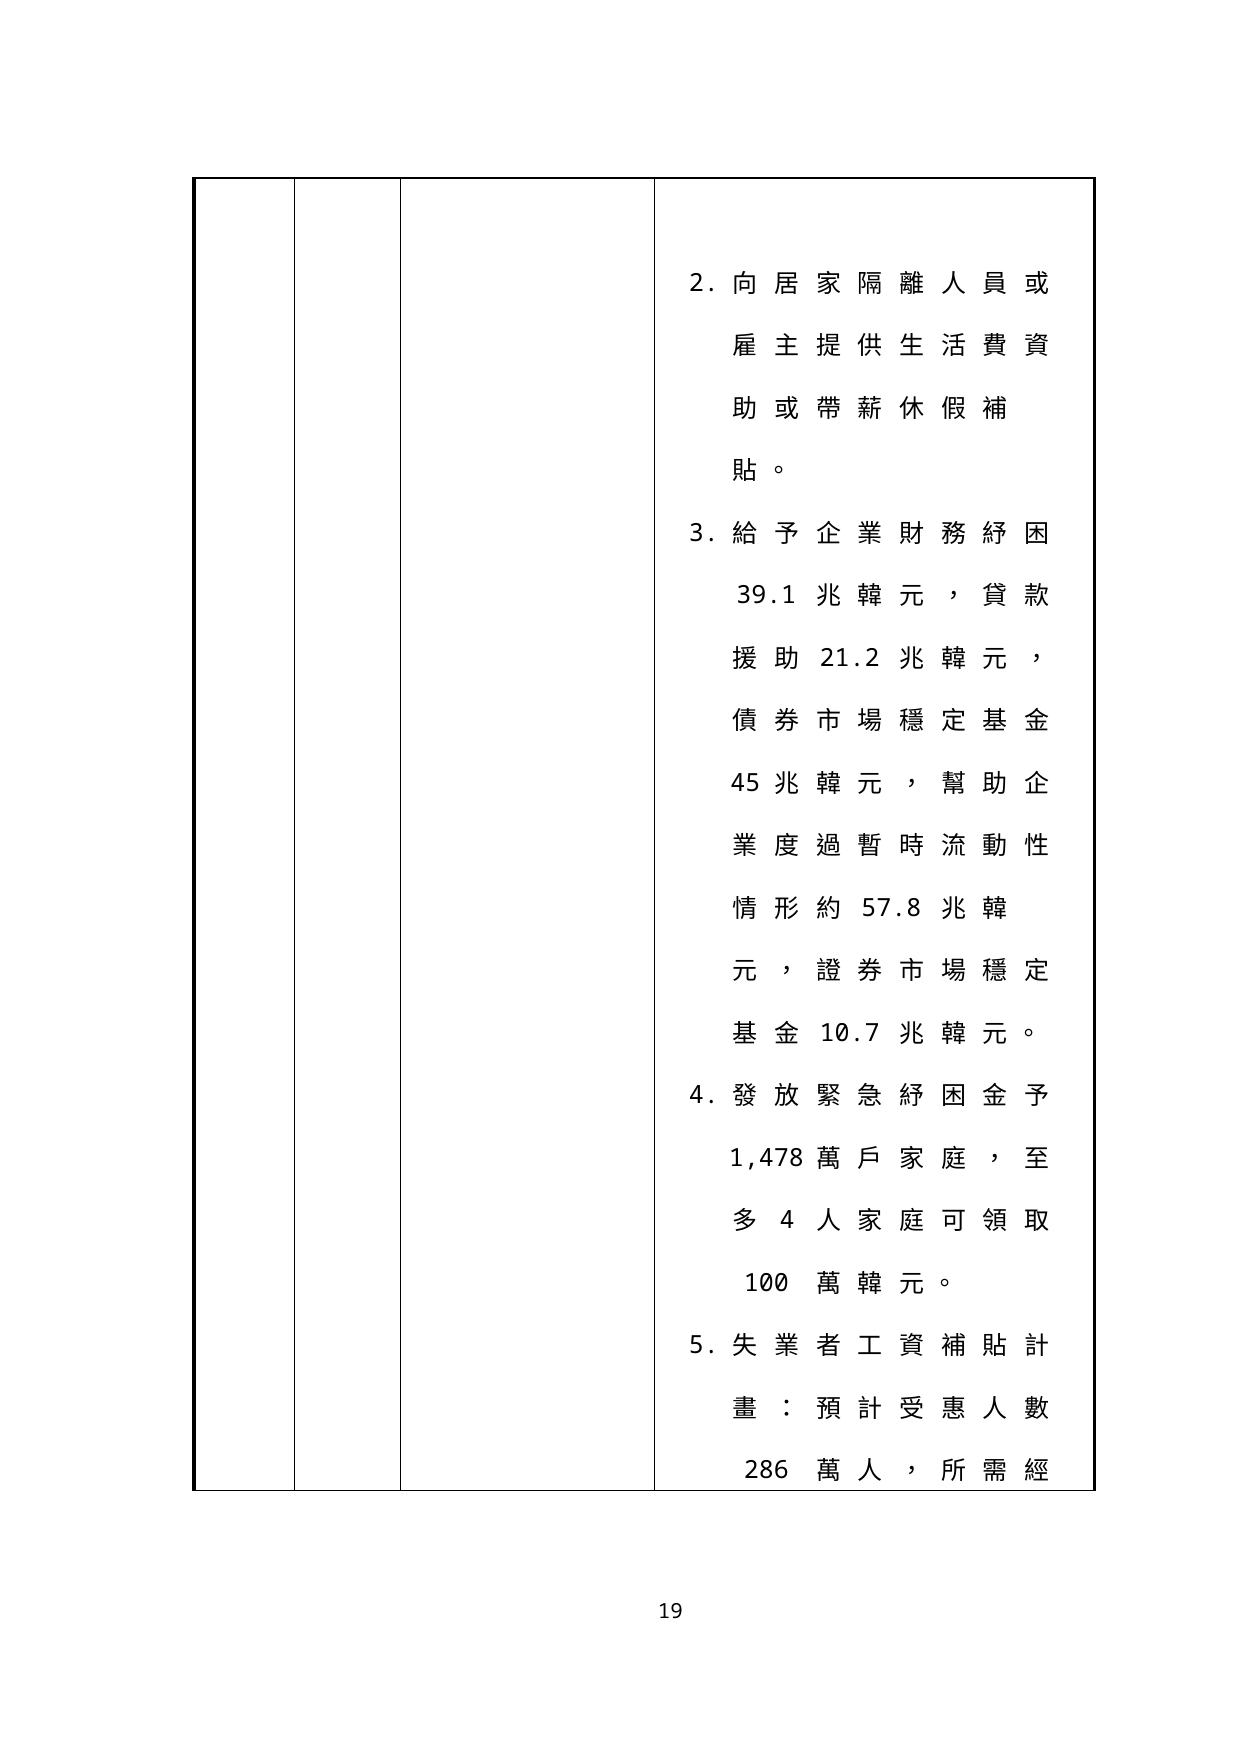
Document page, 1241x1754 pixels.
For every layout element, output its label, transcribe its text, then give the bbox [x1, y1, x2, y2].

table_cell [196, 179, 294, 1490]
table_cell 2.向居家隔離人員或雇主提供生活費資助或帶薪休假補貼。 3.給予企業財務紓困39.1兆韓元，貸款援助21.2兆韓元，債券市場穩定基金45兆韓元，幫助企業度過暫時流動性情形約57.8兆韓元，證券市場穩定基金10.7兆韓元。 4.發放緊急紓困金予1,478萬戶家庭，至多4人家庭可領取100萬韓元。 5.失業者工資補貼計畫：預計受惠人數286萬人，所需經 [655, 179, 1093, 1490]
table_cell [295, 179, 400, 1490]
table_cell [401, 179, 654, 1490]
